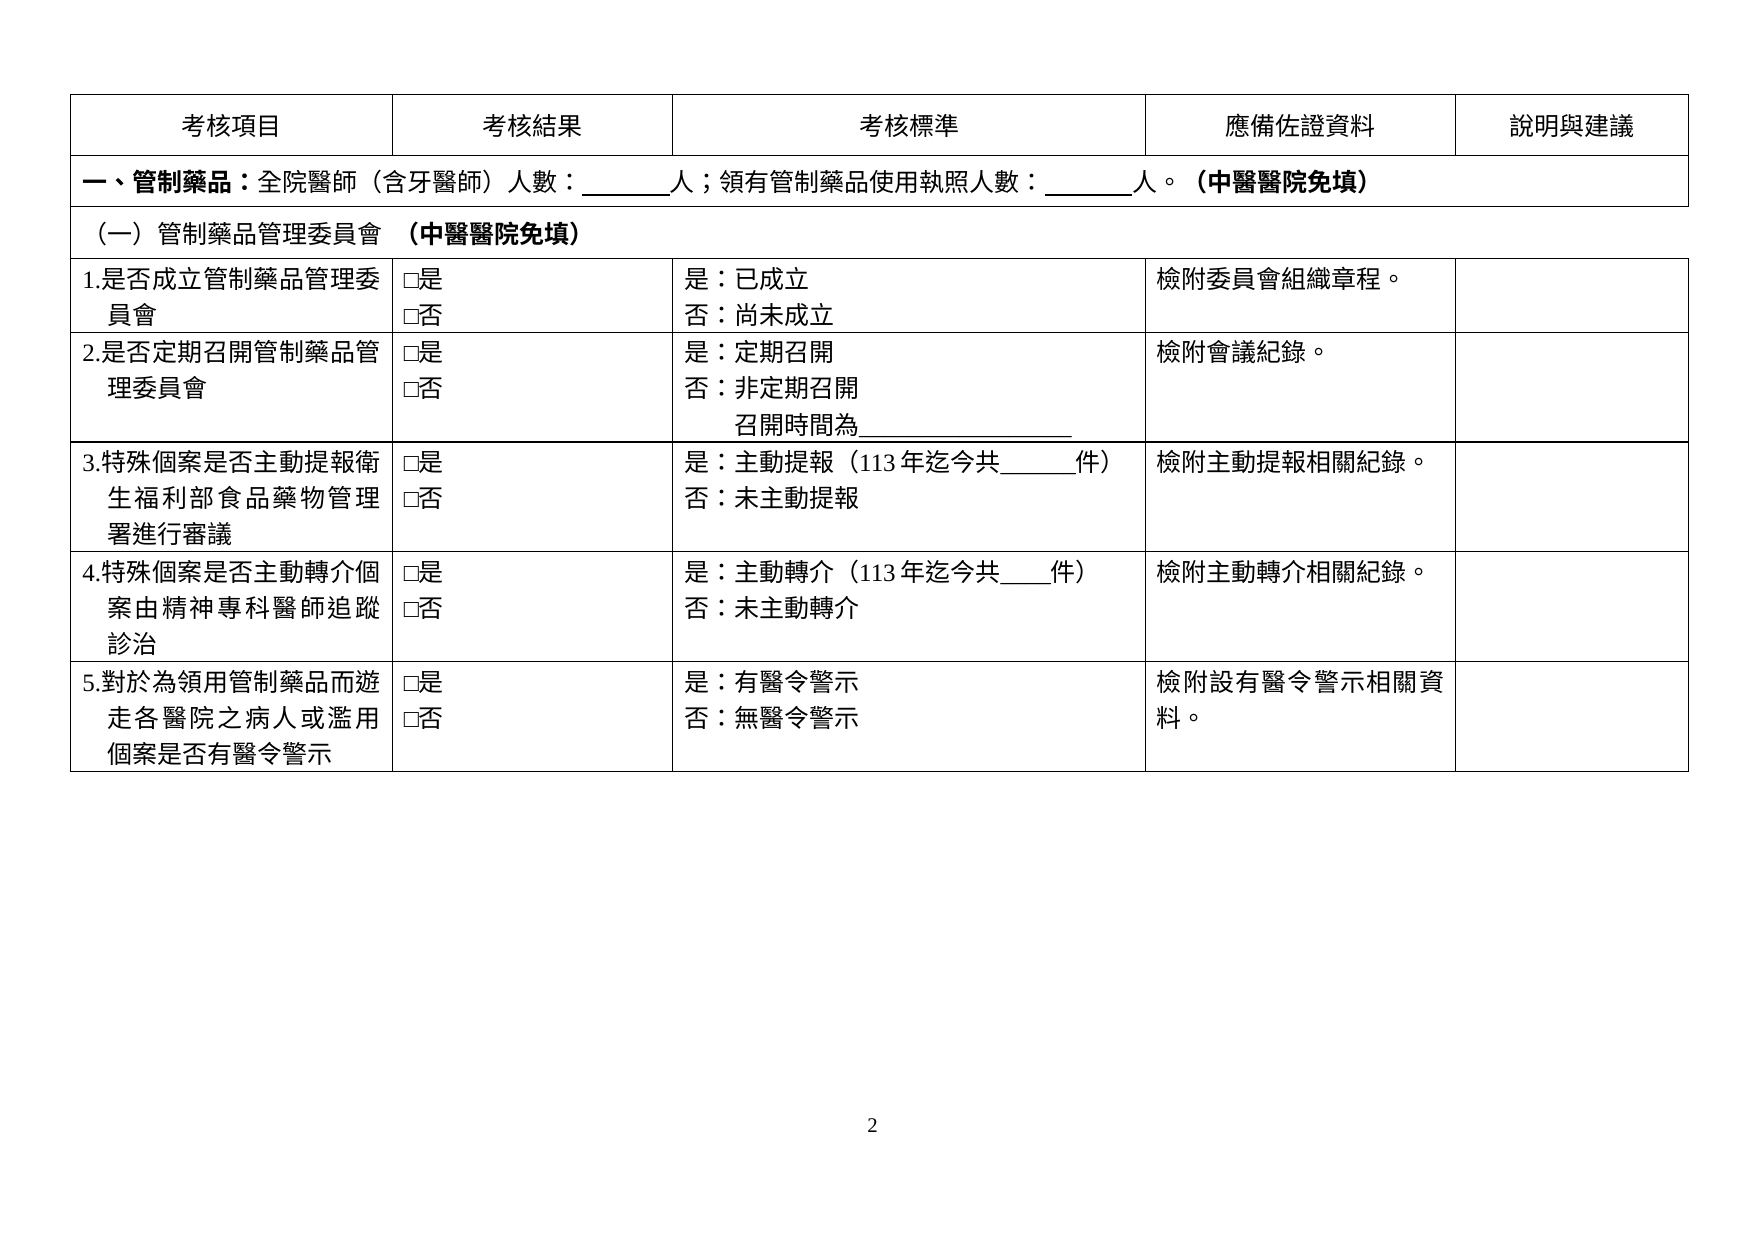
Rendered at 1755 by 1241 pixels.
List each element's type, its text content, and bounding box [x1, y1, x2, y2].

table_cell （一）管制藥品管理委員會 （中醫醫院免填） [71, 207, 1141, 258]
table_cell [1456, 259, 1688, 332]
table_cell 檢附委員會組織章程。 [1146, 259, 1455, 332]
table_cell 是：主動轉介（113年迄今共____件） 否：未主動轉介 [673, 552, 1145, 661]
table_cell 檢附會議紀錄。 [1146, 333, 1455, 441]
table_cell 是：定期召開 否：非定期召開 召開時間為_________________ [673, 333, 1145, 441]
table_header 考核標準 [673, 95, 1145, 155]
table_cell [1455, 207, 1688, 258]
table_cell 是：已成立 否：尚未成立 [673, 259, 1145, 332]
table_header 應備佐證資料 [1146, 95, 1455, 155]
table_cell 檢附主動轉介相關紀錄。 [1146, 552, 1455, 661]
table_cell 2.是否定期召開管制藥品管理委員會 [71, 333, 392, 441]
table_cell □是 □否 [393, 333, 672, 441]
table_cell 是：有醫令警示 否：無醫令警示 [673, 662, 1145, 771]
table_cell □是 □否 [393, 443, 672, 551]
table_cell [1145, 207, 1455, 258]
table_cell □是 □否 [393, 662, 672, 771]
table_cell 4.特殊個案是否主動轉介個案由精神專科醫師追蹤診治 [71, 552, 392, 661]
table_cell □是 □否 [393, 552, 672, 661]
table_cell 1.是否成立管制藥品管理委員會 [71, 259, 392, 332]
table_cell 一、管制藥品：全院醫師（含牙醫師）人數： 人；領有管制藥品使用執照人數： 人。（中醫醫院免填） [71, 156, 1688, 206]
table_cell 是：主動提報（113年迄今共______件） 否：未主動提報 [673, 443, 1145, 551]
table_header 考核結果 [393, 95, 672, 155]
table_cell [1456, 333, 1688, 441]
table_cell 檢附設有醫令警示相關資料。 [1146, 662, 1455, 771]
table_header 說明與建議 [1456, 95, 1688, 155]
table_header 考核項目 [71, 95, 392, 155]
table_cell 檢附主動提報相關紀錄。 [1146, 443, 1455, 551]
table_cell 3.特殊個案是否主動提報衛生福利部食品藥物管理署進行審議 [71, 443, 392, 551]
table_cell [1141, 207, 1145, 258]
table_cell [1456, 552, 1688, 661]
table_cell [1456, 662, 1688, 771]
table_cell □是 □否 [393, 259, 672, 332]
table_cell 5.對於為領用管制藥品而遊走各醫院之病人或濫用個案是否有醫令警示 [71, 662, 392, 771]
table_cell [1456, 443, 1688, 551]
